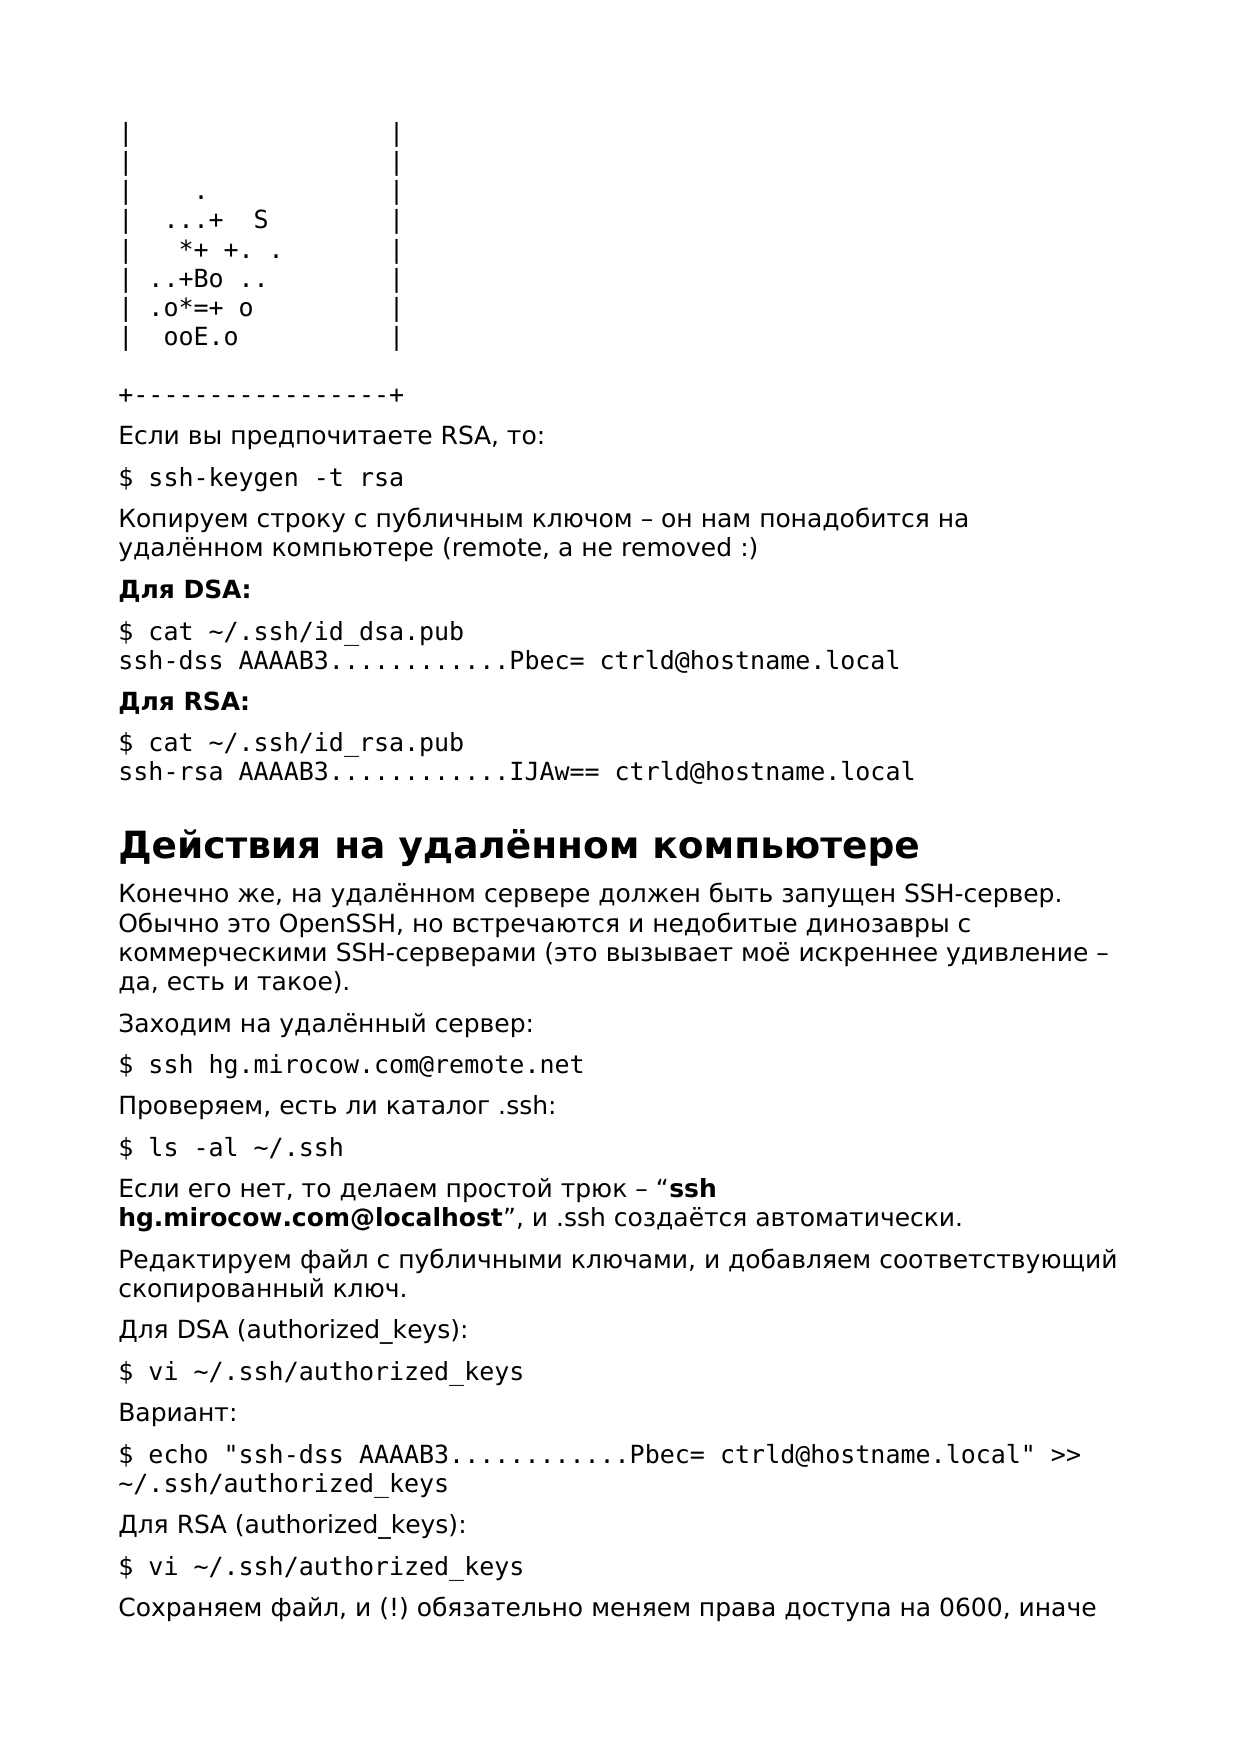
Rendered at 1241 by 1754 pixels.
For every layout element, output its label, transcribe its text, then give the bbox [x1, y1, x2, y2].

text Сохраняем файл, и (!) обязательно меняем права доступа на 0600, иначе [118, 1593, 1122, 1622]
text Вариант: [118, 1398, 1122, 1427]
text Проверяем, есть ли каталог .ssh: [118, 1091, 1122, 1121]
text $ vi ~/.ssh/authorized_keys [118, 1357, 1122, 1387]
text $ ssh-keygen -t rsa [118, 463, 1122, 492]
text $ cat ~/.ssh/id_rsa.pub ssh-rsa AAAAB3............IJAw== ctrld@hostname.local [118, 728, 1122, 787]
text Редактируем файл с публичными ключами, и добавляем соответствующий скопированный ключ. [118, 1245, 1122, 1303]
text Копируем строку с публичным ключом – он нам понадобится на удалённом компьютере (remote, а не removed :) [118, 504, 1122, 562]
text $ cat ~/.ssh/id_dsa.pub ssh-dss AAAAB3............Pbec= ctrld@hostname.local [118, 617, 1122, 675]
text $ ssh hg.mirocow.com@remote.net [118, 1051, 1122, 1080]
text $ ls -al ~/.ssh [118, 1133, 1122, 1162]
text Если вы предпочитаете RSA, то: [118, 422, 1122, 451]
text Для RSA: [118, 687, 1122, 716]
subtitle Действия на удалённом компьютере [118, 823, 1122, 867]
text | | | | | . | | ...+ S | | *+ +. . | | ..+Bo .. | | .o*=+ o | | ooE.o | +-----------------+ [118, 118, 1122, 410]
text Заходим на удалённый сервер: [118, 1009, 1122, 1038]
text $ vi ~/.ssh/authorized_keys [118, 1552, 1122, 1581]
text Для RSA (authorized_keys): [118, 1510, 1122, 1539]
text Если его нет, то делаем простой трюк – “ssh hg.mirocow.com@localhost”, и .ssh создаётся автоматически. [118, 1174, 1122, 1232]
text $ echo "ssh-dss AAAAB3............Pbec= ctrld@hostname.local" >> ~/.ssh/authorized_keys [118, 1440, 1122, 1498]
text Конечно же, на удалённом сервере должен быть запущен SSH-сервер. Обычно это OpenSSH, но встречаются и недобитые динозавры с коммерческими SSH-серверами (это вызывает моё искреннее удивление – да, есть и такое). [118, 880, 1122, 996]
text Для DSA: [118, 575, 1122, 604]
text Для DSA (authorized_keys): [118, 1316, 1122, 1345]
